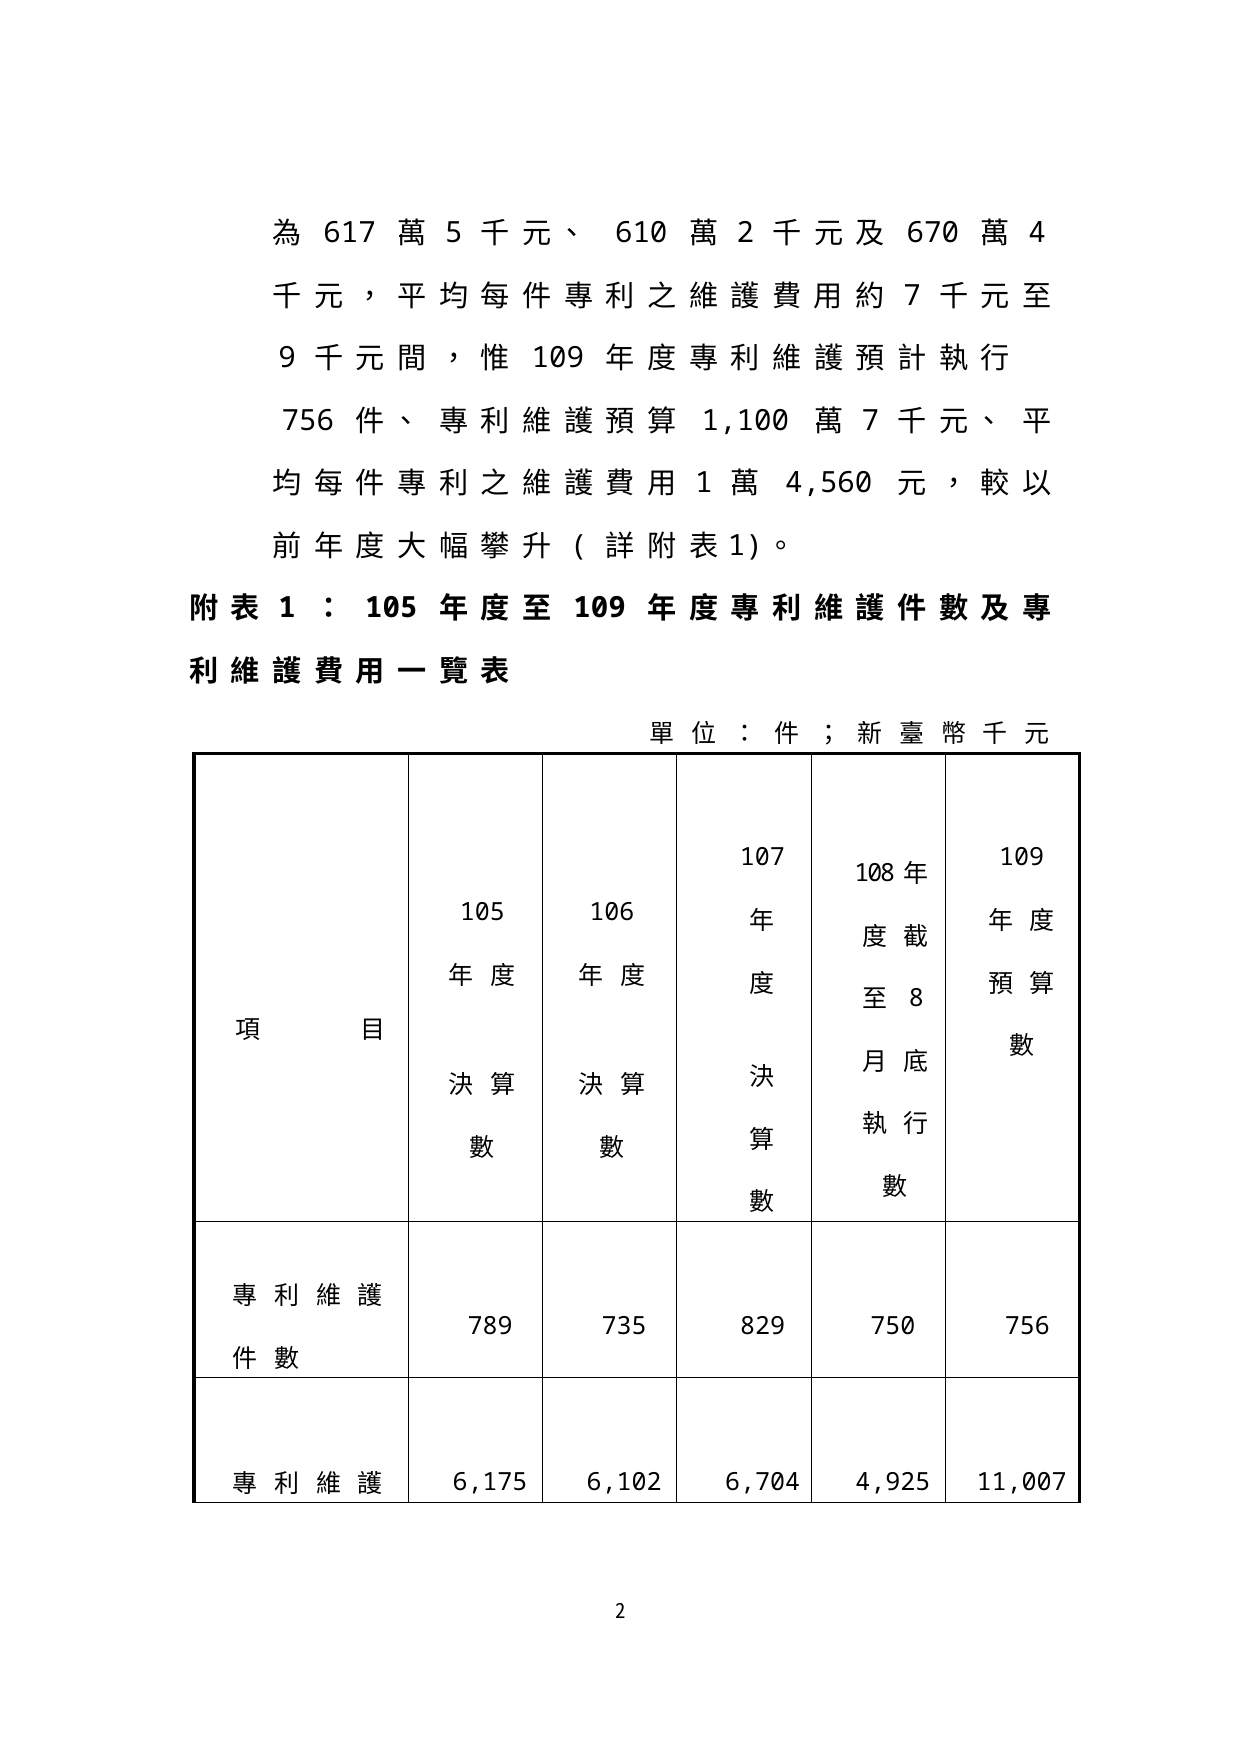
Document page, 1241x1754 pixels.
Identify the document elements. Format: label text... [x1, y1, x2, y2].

table_cell 756 [946, 1222, 1078, 1377]
table_header 項 目 [196, 755, 408, 1221]
table_cell 6,175 [409, 1378, 542, 1502]
table_cell 6,102 [543, 1378, 676, 1502]
table_cell 789 [409, 1222, 542, 1377]
text 為617萬5千元、610萬2千元及670萬4千元，平均每件專利之維護費用約7千元至9千元間，惟109年度專利維護預計執行756件、專利維護預算1,100萬7千元、平均每件專利之維護費用1萬4,560元，較以前年度大幅攀升(詳附表1)。 [242, 189, 1058, 564]
table_header 105年度 決算數 [409, 755, 542, 1221]
text 單位：件；新臺幣千元 [183, 689, 1058, 752]
table_cell 11,007 [946, 1378, 1078, 1502]
table_header 107年度 決算數 [677, 755, 811, 1221]
table_header 106年度 決算數 [543, 755, 676, 1221]
table_header 109年度 預算數 [946, 755, 1078, 1221]
text 附表1：105年度至109年度專利維護件數及專利維護費用一覽表 [183, 564, 1058, 689]
table_cell 專利維護 [196, 1378, 408, 1502]
table_cell 4,925 [812, 1378, 945, 1502]
table_cell 829 [677, 1222, 811, 1377]
table_cell 735 [543, 1222, 676, 1377]
table_header 108年度截至8月底執行數 [812, 755, 945, 1221]
table_cell 6,704 [677, 1378, 811, 1502]
table_cell 專利維護件數 [196, 1222, 408, 1377]
table_cell 750 [812, 1222, 945, 1377]
